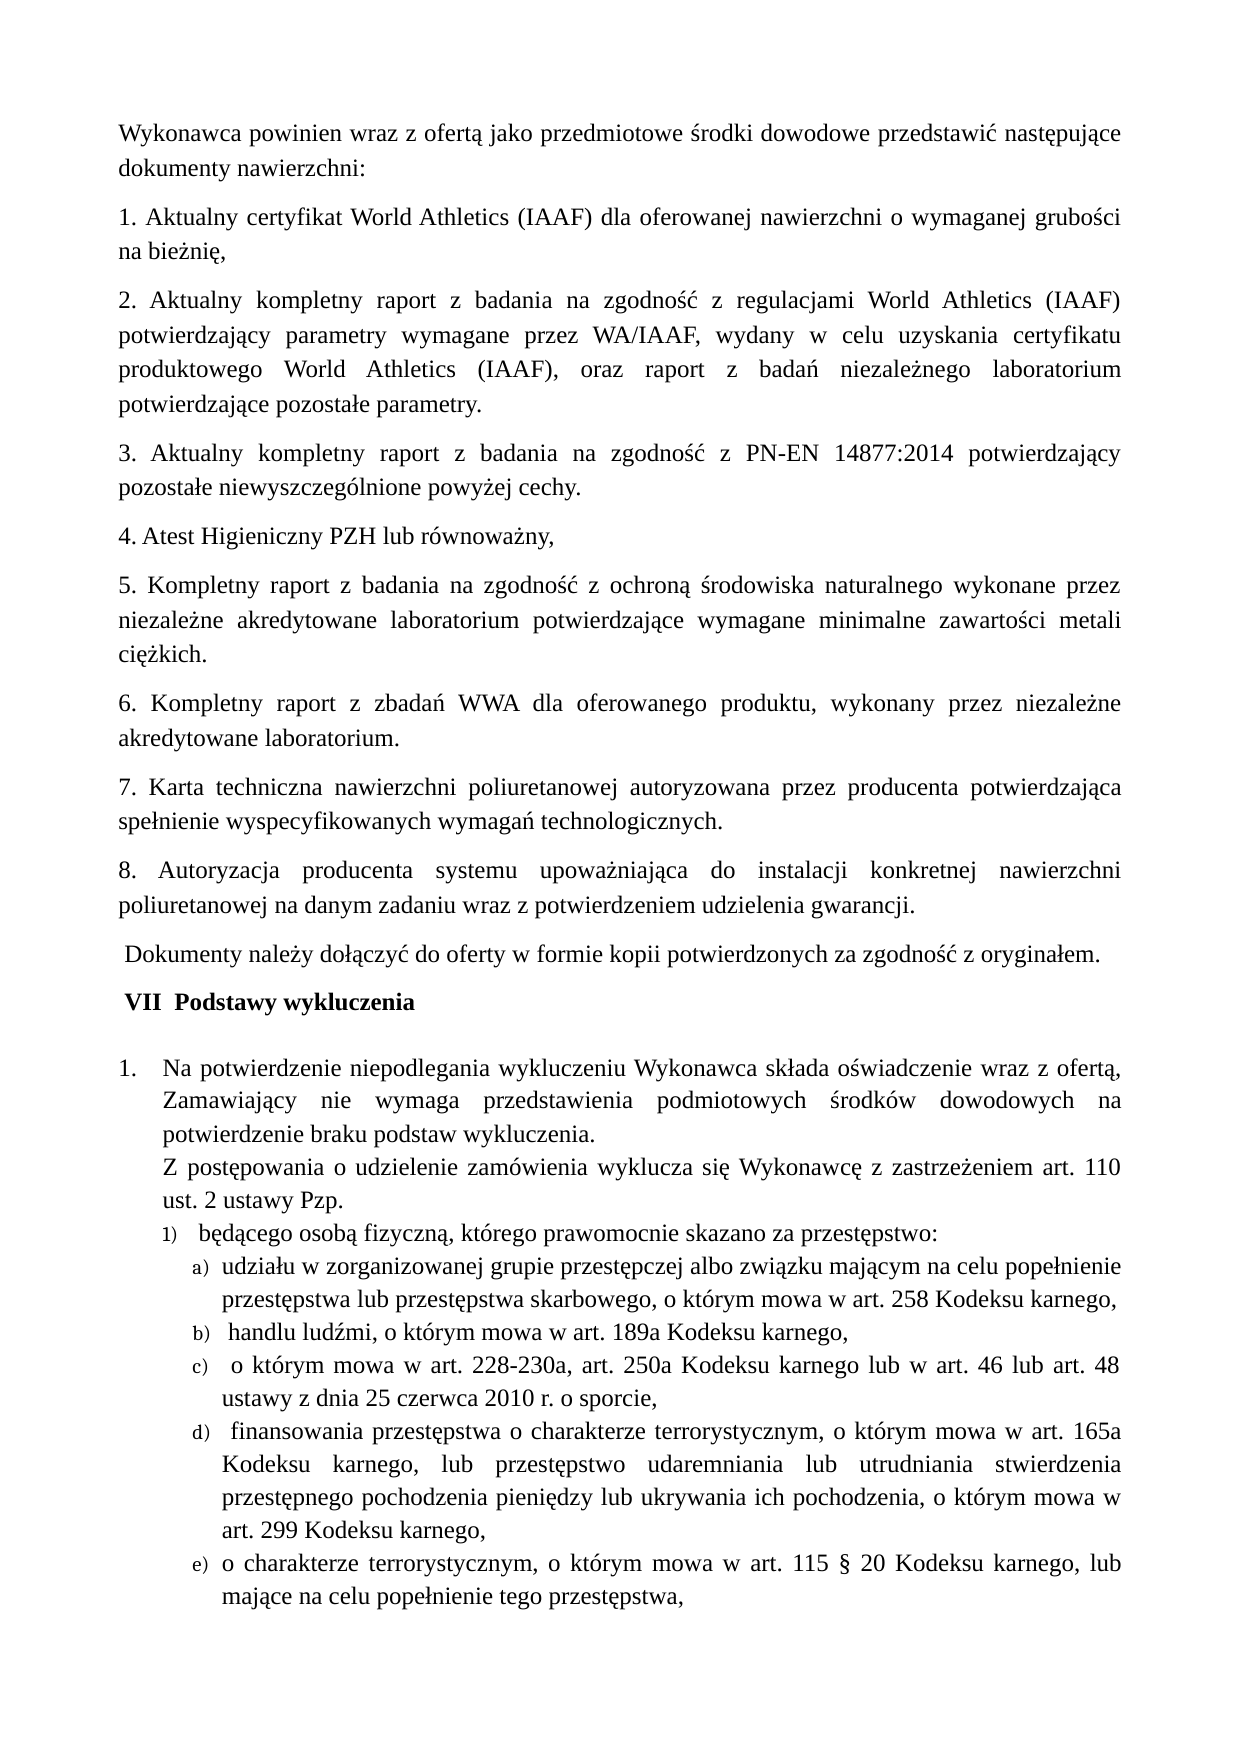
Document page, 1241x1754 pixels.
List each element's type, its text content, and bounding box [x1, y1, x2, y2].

list udziału w zorganizowanej grupie przestępczej albo związku mającym na celu popełnienie przestępstwa lub przestępstwa skarbowego, o którym mowa w art. 258 Kodeksu karnego, [192, 1251, 1122, 1312]
text 1. Aktualny certyfikat World Athletics (IAAF) dla oferowanej nawierzchni o wymaganej grubości na bieżnię, [118, 202, 1122, 265]
list będącego osobą fizyczną, którego prawomocnie skazano za przestępstwo: [162, 1218, 1122, 1246]
list finansowania przestępstwa o charakterze terrorystycznym, o którym mowa w art. 165a Kodeksu karnego, lub przestępstwo udaremniania lub utrudniania stwierdzenia przestępnego pochodzenia pieniędzy lub ukrywania ich pochodzenia, o którym mowa w art. 299 Kodeksu karnego, [192, 1416, 1122, 1544]
text Dokumenty należy dołączyć do oferty w formie kopii potwierdzonych za zgodność z oryginałem. [124, 939, 1122, 968]
text Wykonawca powinien wraz z ofertą jako przedmiotowe środki dowodowe przedstawić następujące dokumenty nawierzchni: [118, 118, 1122, 181]
text 6. Kompletny raport z zbadań WWA dla oferowanego produktu, wykonany przez niezależne akredytowane laboratorium. [118, 688, 1122, 752]
list o którym mowa w art. 228-230a, art. 250a Kodeksu karnego lub w art. 46 lub art. 48 ustawy z dnia 25 czerwca 2010 r. o sporcie, [192, 1350, 1122, 1412]
text 7. Karta techniczna nawierzchni poliuretanowej autoryzowana przez producenta potwierdzająca spełnienie wyspecyfikowanych wymagań technologicznych. [118, 772, 1122, 835]
text Z postępowania o udzielenie zamówienia wyklucza się Wykonawcę z zastrzeżeniem art. 110 ust. 2 ustawy Pzp. [162, 1152, 1122, 1213]
list Na potwierdzenie niepodlegania wykluczeniu Wykonawca składa oświadczenie wraz z ofertą, Zamawiający nie wymaga przedstawienia podmiotowych środków dowodowych na potwierdzenie braku podstaw wykluczenia. [118, 1053, 1122, 1147]
text VII Podstawy wykluczenia [124, 987, 1122, 1015]
text 2. Aktualny kompletny raport z badania na zgodność z regulacjami World Athletics (IAAF) potwierdzający parametry wymagane przez WA/IAAF, wydany w celu uzyskania certyfikatu produktowego World Athletics (IAAF), oraz raport z badań niezależnego laboratorium potwierdzające pozostałe parametry. [118, 285, 1122, 417]
list o charakterze terrorystycznym, o którym mowa w art. 115 § 20 Kodeksu karnego, lub mające na celu popełnienie tego przestępstwa, [192, 1548, 1122, 1610]
text 3. Aktualny kompletny raport z badania na zgodność z PN-EN 14877:2014 potwierdzający pozostałe niewyszczególnione powyżej cechy. [118, 438, 1122, 501]
list handlu ludźmi, o którym mowa w art. 189a Kodeksu karnego, [192, 1317, 1122, 1346]
text 8. Autoryzacja producenta systemu upoważniająca do instalacji konkretnej nawierzchni poliuretanowej na danym zadaniu wraz z potwierdzeniem udzielenia gwarancji. [118, 855, 1122, 919]
text 4. Atest Higieniczny PZH lub równoważny, [118, 521, 1122, 550]
text 5. Kompletny raport z badania na zgodność z ochroną środowiska naturalnego wykonane przez niezależne akredytowane laboratorium potwierdzające wymagane minimalne zawartości metali ciężkich. [118, 570, 1122, 668]
